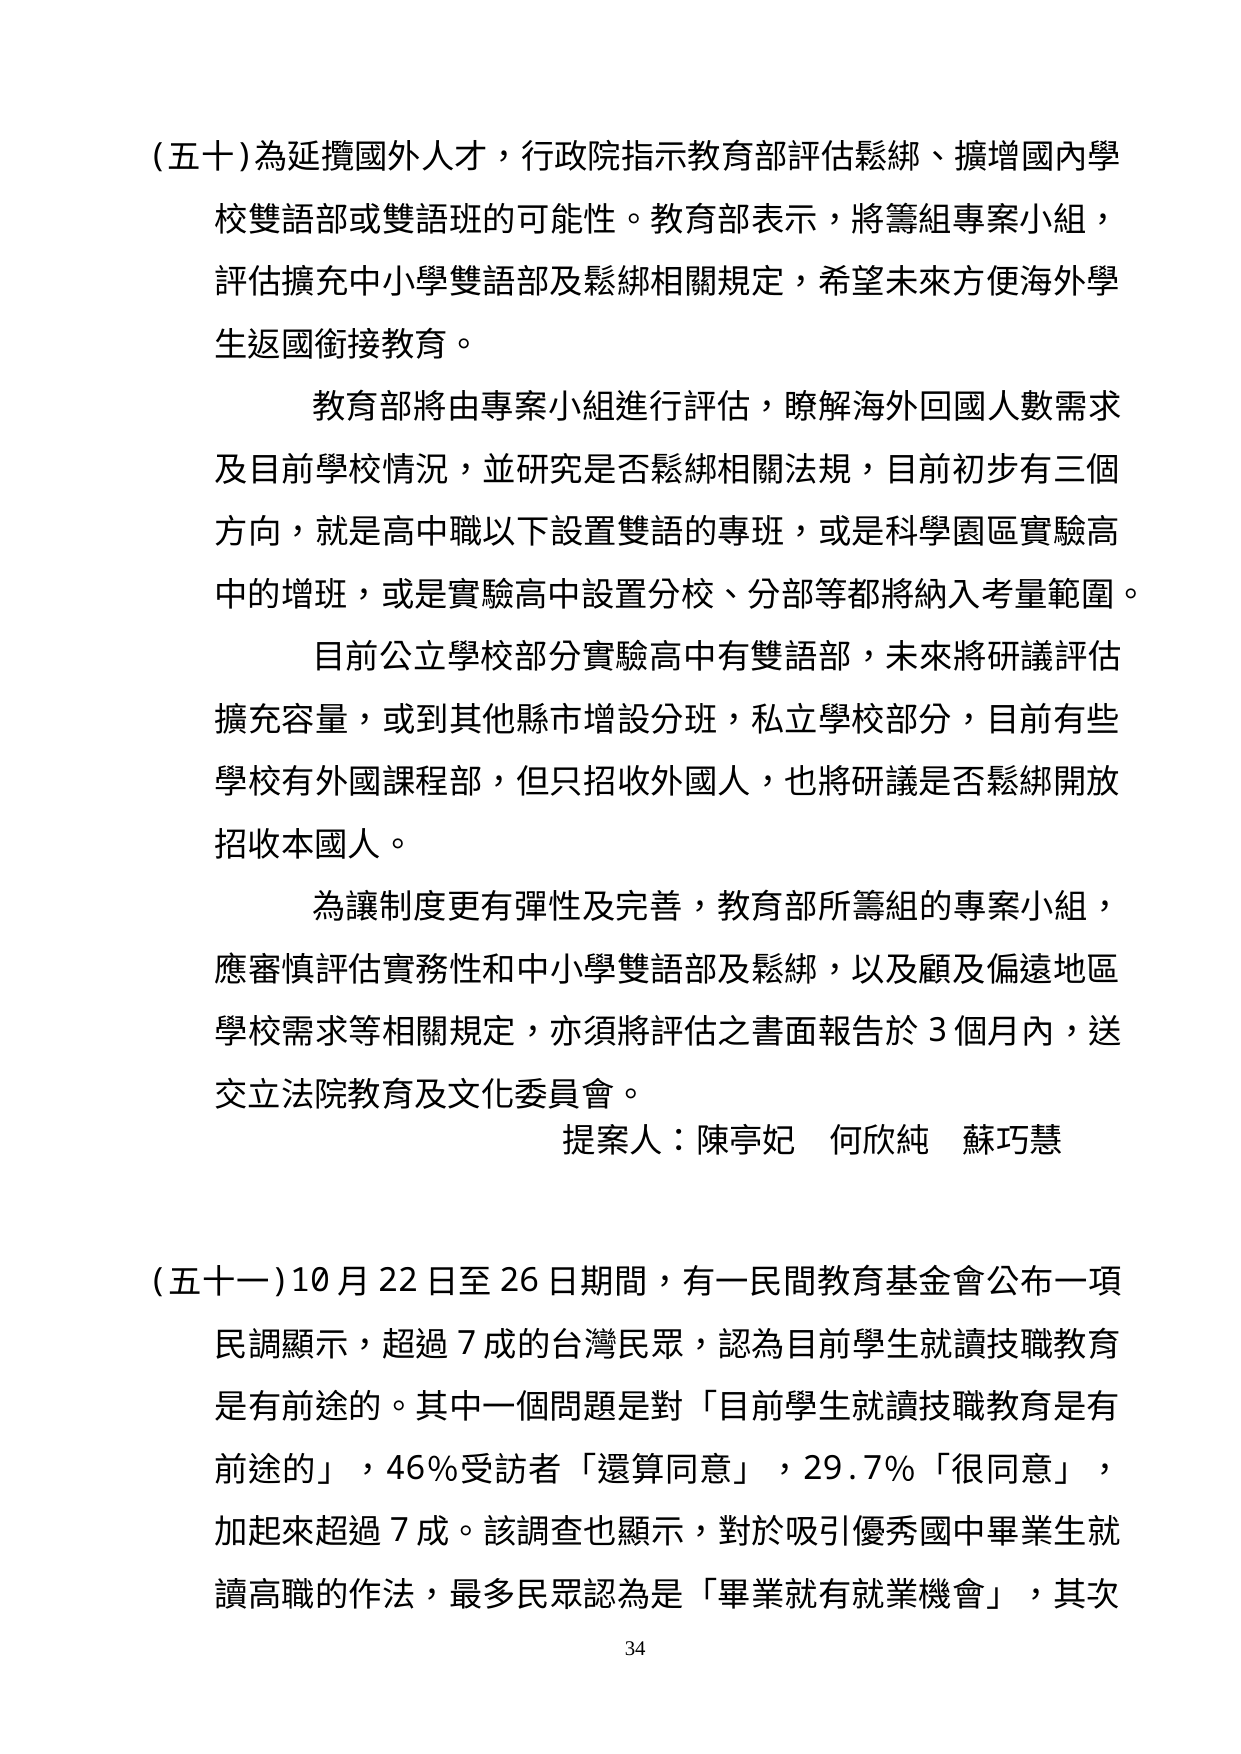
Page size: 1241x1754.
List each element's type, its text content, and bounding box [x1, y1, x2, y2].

text 教育部將由專案小組進行評估，瞭解海外回國人數需求及目前學校情況，並研究是否鬆綁相關法規，目前初步有三個方向，就是高中職以下設置雙語的專班，或是科學園區實驗高中的增班，或是實驗高中設置分校、分部等都將納入考量範圍。 [148, 362, 1122, 612]
text (五十一)10月22日至26日期間，有一民間教育基金會公布一項民調顯示，超過7成的台灣民眾，認為目前學生就讀技職教育是有前途的。其中一個問題是對「目前學生就讀技職教育是有前途的」，46％受訪者「還算同意」，29.7％「很同意」，加起來超過7成。該調查也顯示，對於吸引優秀國中畢業生就讀高職的作法，最多民眾認為是「畢業就有就業機會」，其次 [148, 1237, 1122, 1612]
text 提案人：陳亭妃 何欣純 蘇巧慧 [162, 1112, 1122, 1162]
text 為讓制度更有彈性及完善，教育部所籌組的專案小組，應審慎評估實務性和中小學雙語部及鬆綁，以及顧及偏遠地區學校需求等相關規定，亦須將評估之書面報告於3個月內，送交立法院教育及文化委員會。 [148, 862, 1122, 1112]
text (五十)為延攬國外人才，行政院指示教育部評估鬆綁、擴增國內學校雙語部或雙語班的可能性。教育部表示，將籌組專案小組，評估擴充中小學雙語部及鬆綁相關規定，希望未來方便海外學生返國銜接教育。 [148, 112, 1122, 362]
text 目前公立學校部分實驗高中有雙語部，未來將研議評估擴充容量，或到其他縣市增設分班，私立學校部分，目前有些學校有外國課程部，但只招收外國人，也將研議是否鬆綁開放招收本國人。 [148, 612, 1122, 862]
